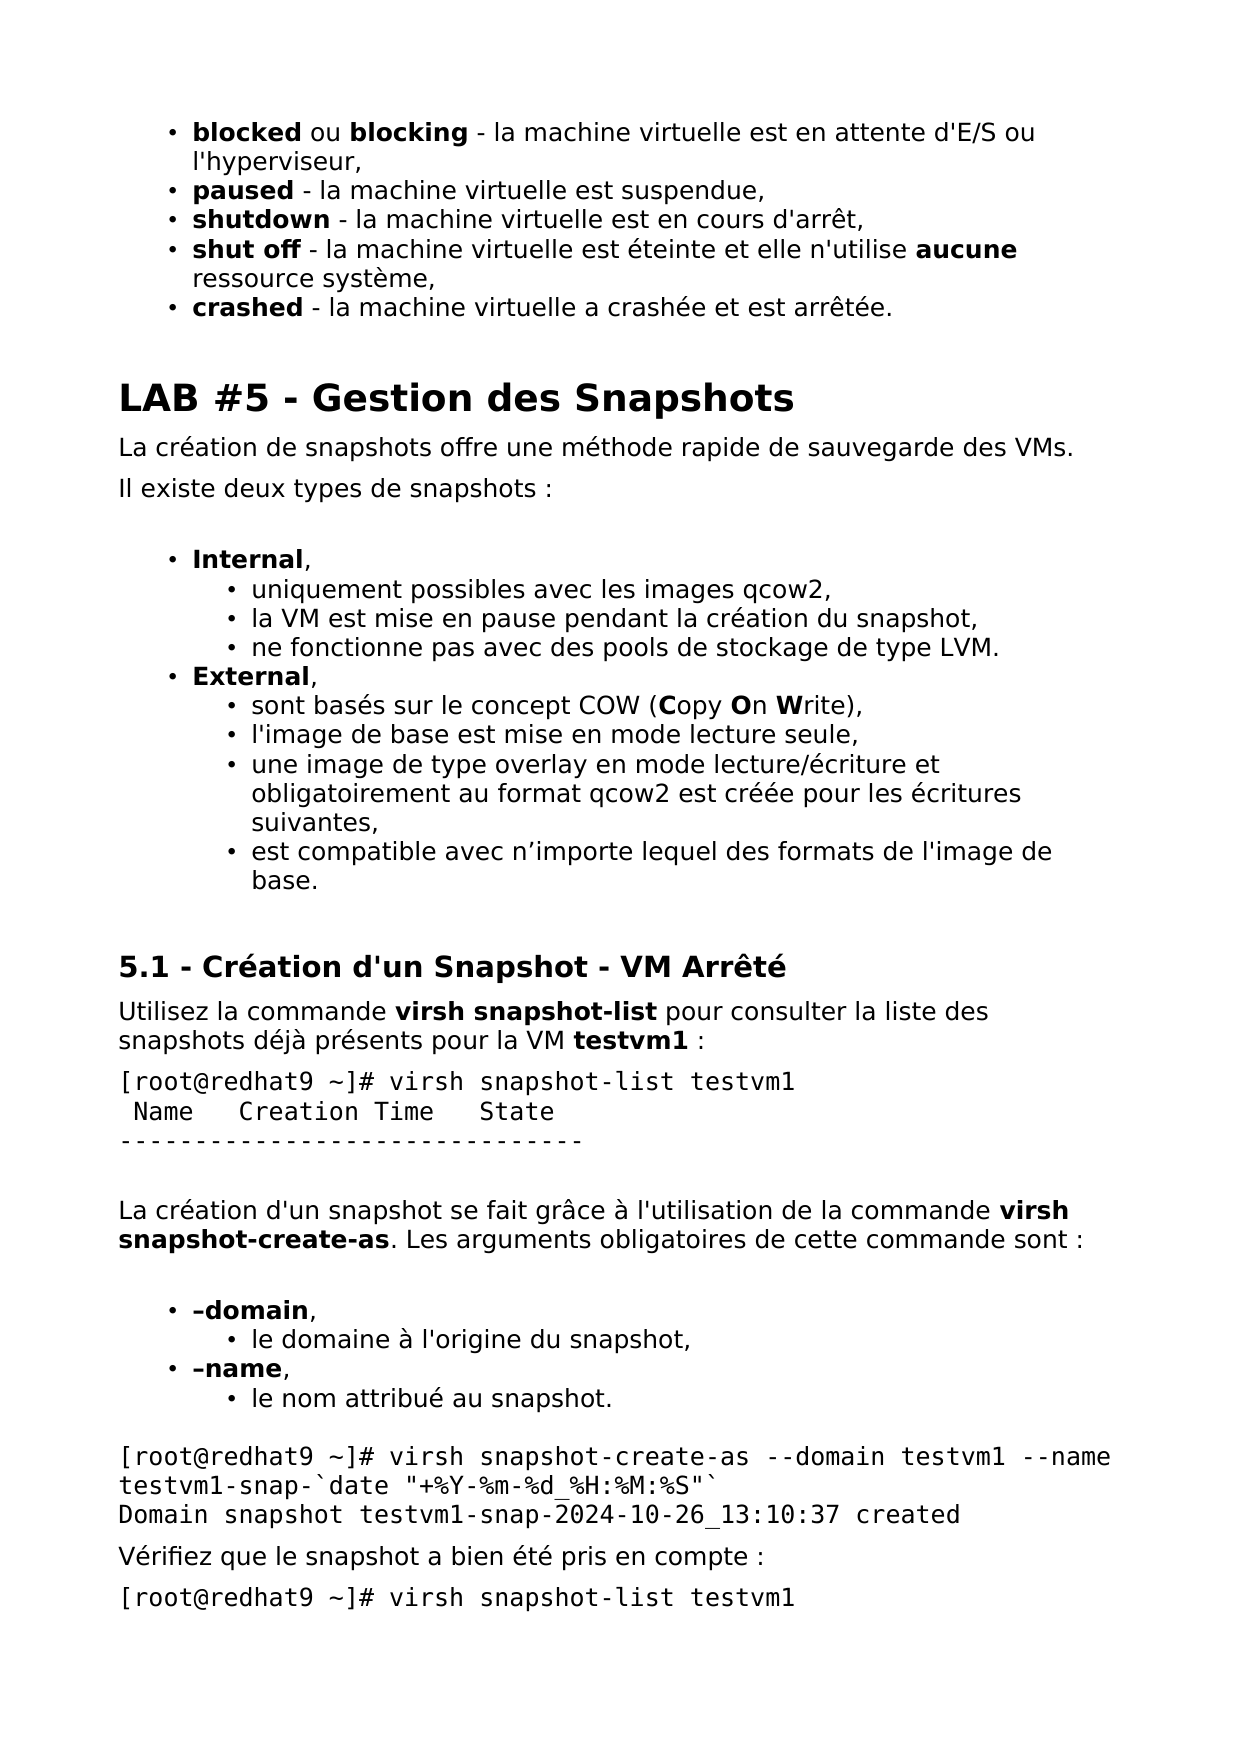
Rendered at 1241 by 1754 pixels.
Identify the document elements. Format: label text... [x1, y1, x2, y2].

list la VM est mise en pause pendant la création du snapshot, [236, 604, 1122, 633]
subtitle LAB #5 - Gestion des Snapshots [118, 377, 1122, 420]
list est compatible avec n’importe lequel des formats de l'image de base. [236, 837, 1122, 896]
list paused - la machine virtuelle est suspendue, [177, 176, 1122, 206]
text [root@redhat9 ~]# virsh snapshot-create-as --domain testvm1 --name testvm1-snap-`date "+%Y-%m-%d_%H:%M:%S"` Domain snapshot testvm1-snap-2024-10-26_13:10:37 created [118, 1442, 1122, 1530]
text [root@redhat9 ~]# virsh snapshot-list testvm1 Name Creation Time State ------------------------------- [118, 1067, 1122, 1184]
list ne fonctionne pas avec des pools de stockage de type LVM. [236, 633, 1122, 662]
list uniquement possibles avec les images qcow2, [236, 575, 1122, 604]
list le nom attribué au snapshot. [236, 1384, 1122, 1413]
text La création d'un snapshot se fait grâce à l'utilisation de la commande virsh snapshot-create-as. Les arguments obligatoires de cette commande sont : [118, 1196, 1122, 1254]
text [root@redhat9 ~]# virsh snapshot-list testvm1 [118, 1583, 1122, 1612]
list une image de type overlay en mode lecture/écriture et obligatoirement au format qcow2 est créée pour les écritures suivantes, [236, 750, 1122, 837]
text Utilisez la commande virsh snapshot-list pour consulter la liste des snapshots déjà présents pour la VM testvm1 : [118, 997, 1122, 1055]
list le domaine à l'origine du snapshot, [236, 1325, 1122, 1354]
list Internal, [177, 546, 1122, 575]
list sont basés sur le concept COW (Copy On Write), [236, 692, 1122, 721]
text Il existe deux types de snapshots : [118, 474, 1122, 504]
list –domain, [177, 1296, 1122, 1325]
list External, [177, 662, 1122, 692]
list blocked ou blocking - la machine virtuelle est en attente d'E/S ou l'hyperviseur, [177, 118, 1122, 176]
list –name, [177, 1354, 1122, 1384]
list crashed - la machine virtuelle a crashée et est arrêtée. [177, 293, 1122, 322]
text Vérifiez que le snapshot a bien été pris en compte : [118, 1542, 1122, 1571]
list shut off - la machine virtuelle est éteinte et elle n'utilise aucune ressource système, [177, 235, 1122, 293]
list l'image de base est mise en mode lecture seule, [236, 721, 1122, 750]
list shutdown - la machine virtuelle est en cours d'arrêt, [177, 206, 1122, 235]
text La création de snapshots offre une méthode rapide de sauvegarde des VMs. [118, 433, 1122, 462]
subtitle 5.1 - Création d'un Snapshot - VM Arrêté [118, 950, 1122, 984]
